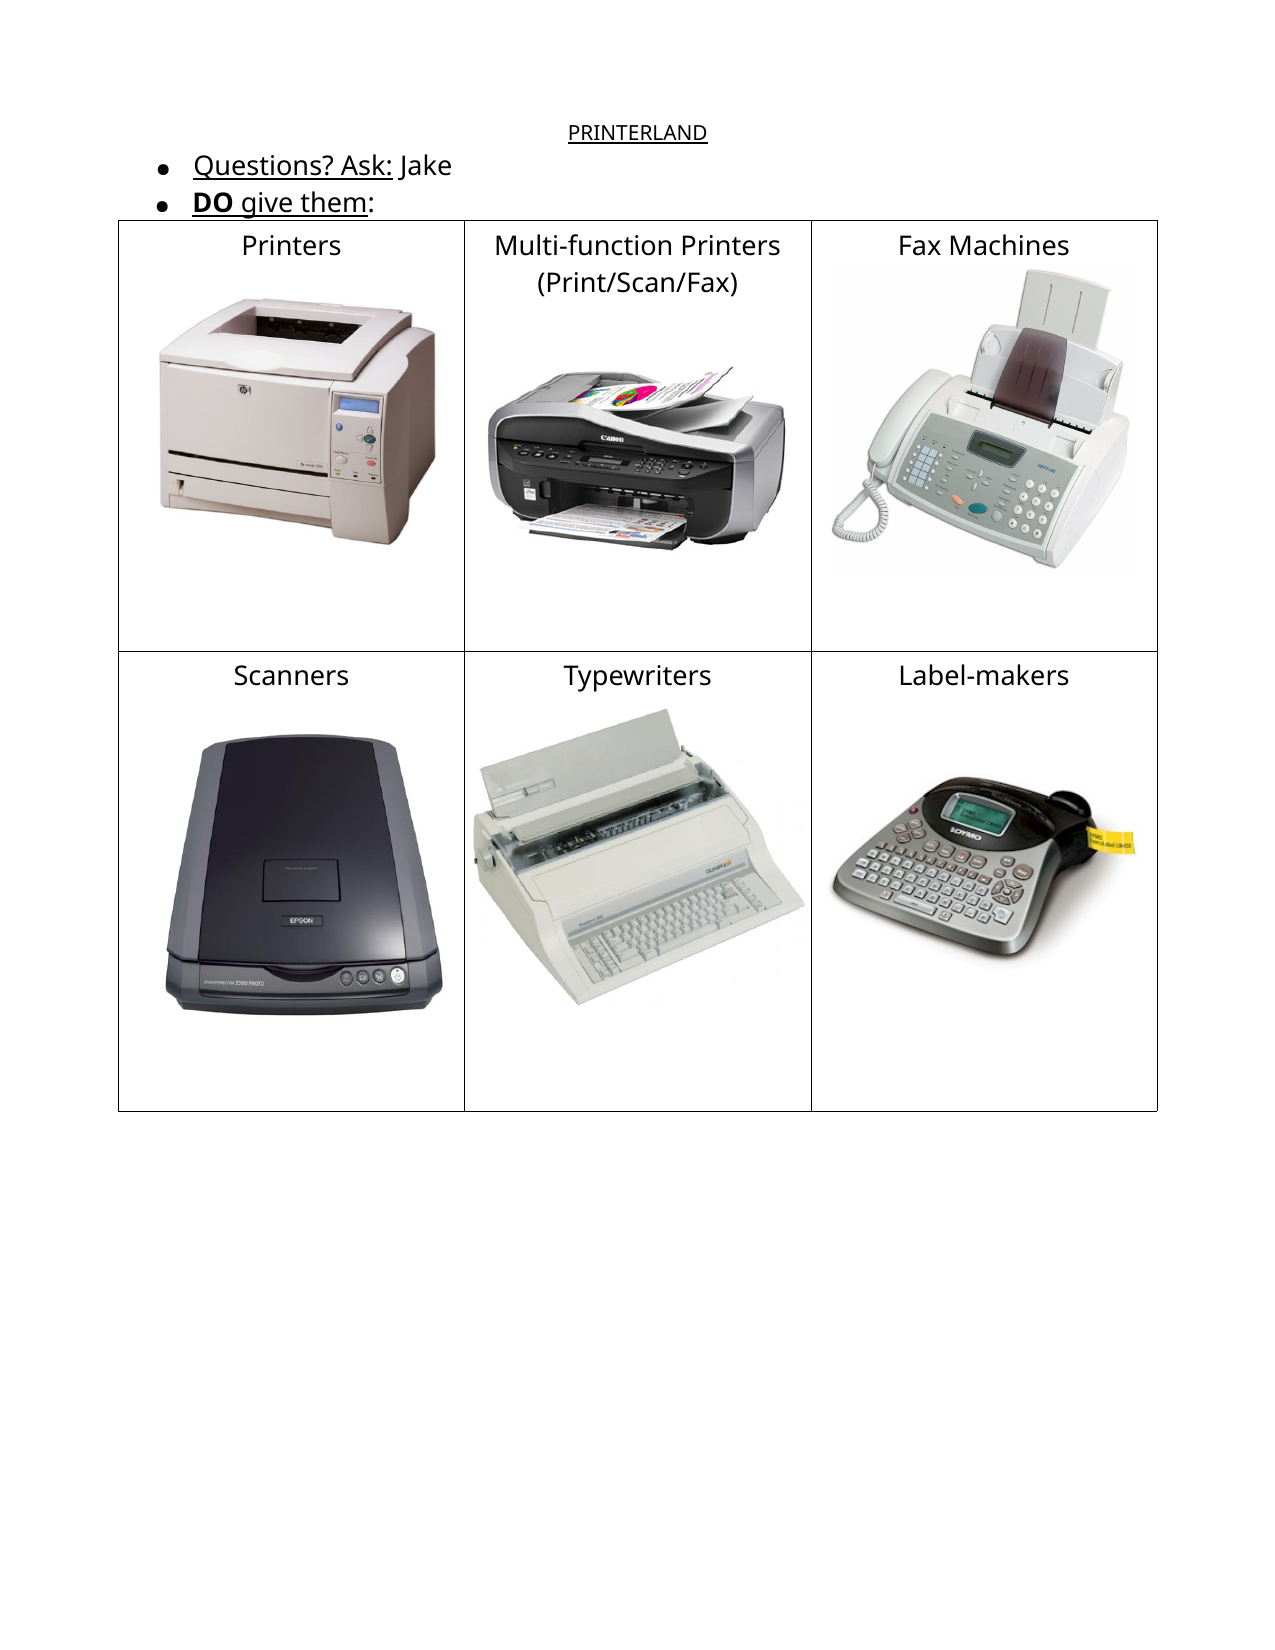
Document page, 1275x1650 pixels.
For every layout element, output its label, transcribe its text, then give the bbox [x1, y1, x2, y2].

table_cell Typewriters [465, 652, 811, 1111]
picture [831, 266, 1136, 572]
table_header Printers [119, 221, 464, 651]
picture [471, 706, 807, 1007]
picture [481, 343, 792, 579]
table_cell Label-makers [812, 652, 1157, 1111]
picture [144, 270, 447, 554]
table_header [465, 579, 811, 651]
text PRINTERLAND [118, 118, 1157, 147]
picture [816, 700, 1151, 1036]
picture [158, 715, 447, 1032]
list Questions? Ask: Jake [156, 147, 1157, 183]
table_header Fax Machines [812, 221, 1157, 651]
list DO give them: [192, 183, 1157, 220]
table_cell Scanners [119, 652, 464, 1111]
table_header Multi-function Printers (Print/Scan/Fax) [465, 221, 811, 578]
